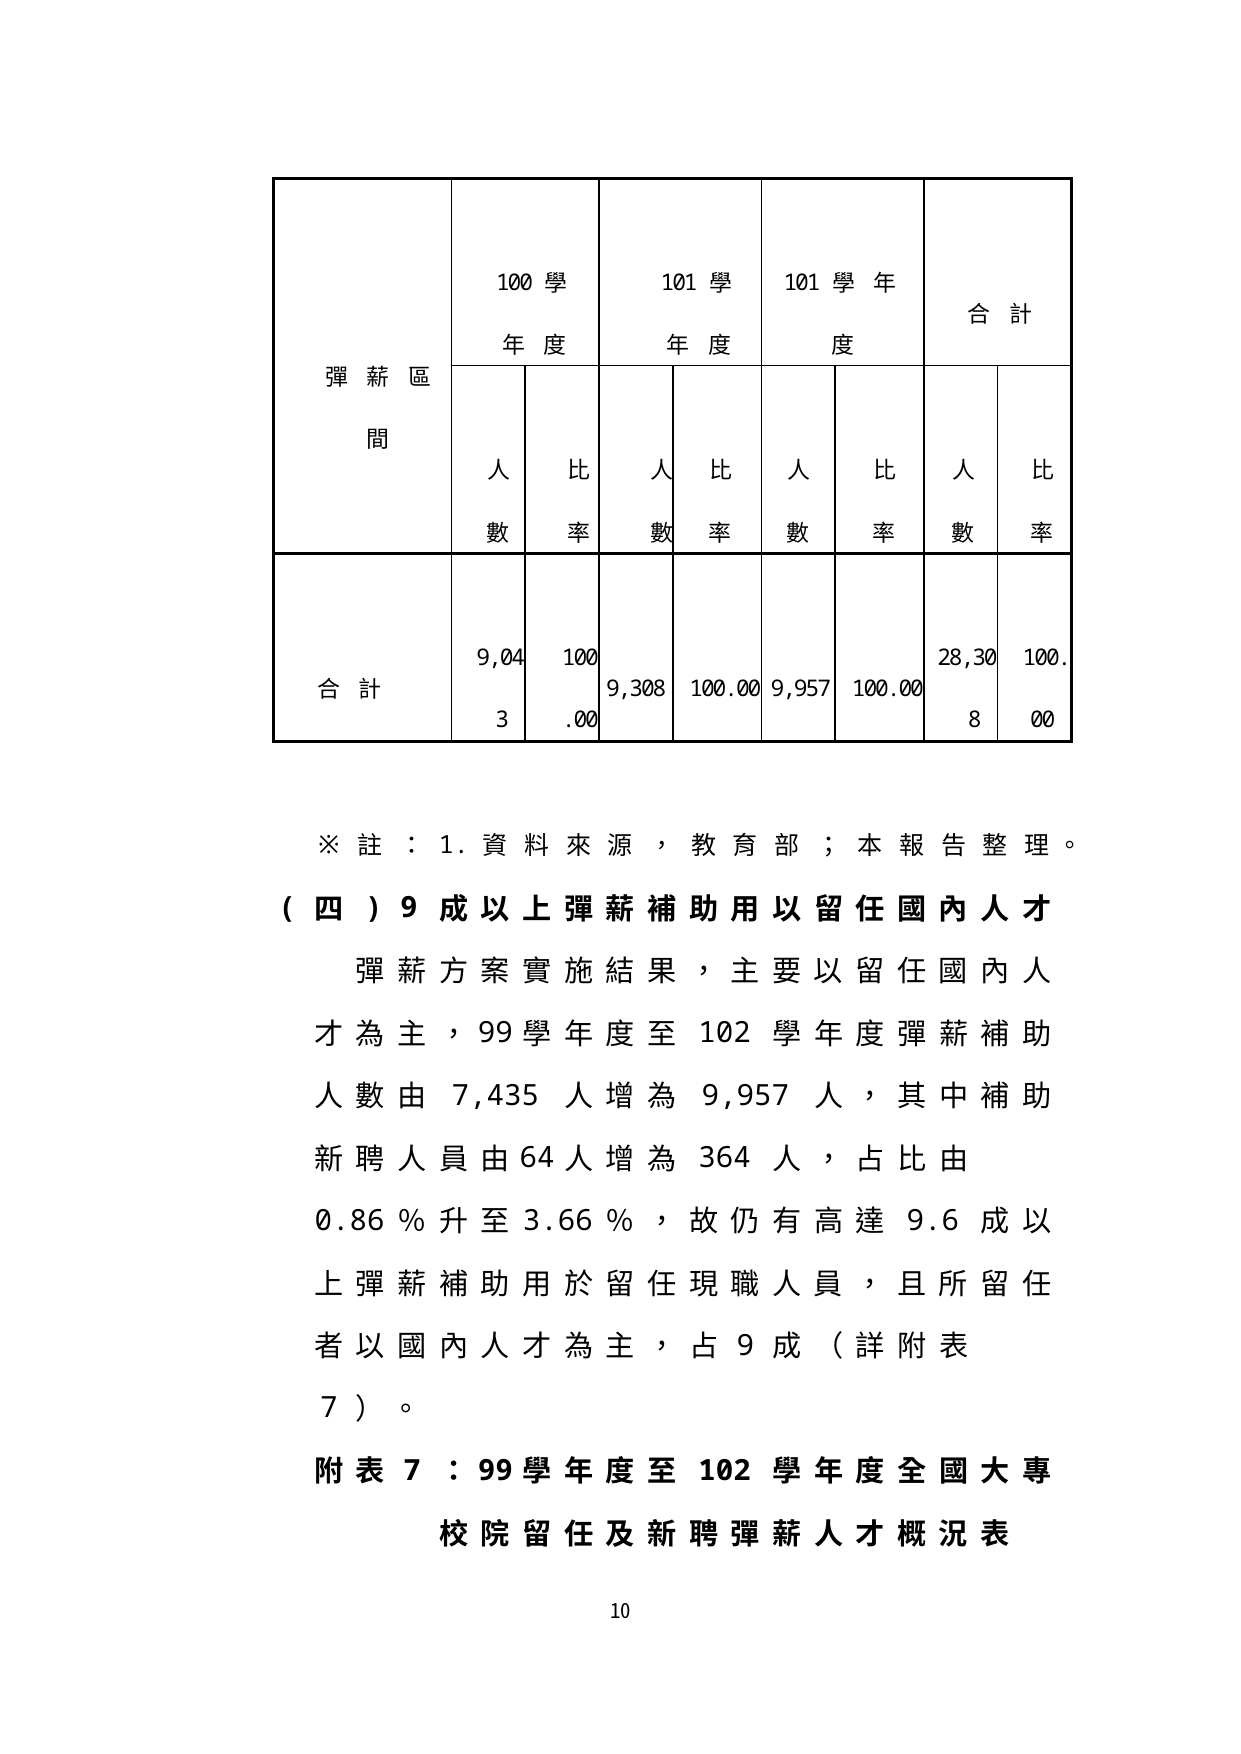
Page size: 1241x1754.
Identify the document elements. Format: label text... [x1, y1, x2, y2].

text 彈薪方案實施結果，主要以留任國內人才為主，99學年度至102學年度彈薪補助人數由7,435人增為9,957人，其中補助新聘人員由64人增為364人，占比由0.86％升至3.66％，故仍有高達9.6成以上彈薪補助用於留任現職人員，且所留任者以國內人才為主，占9成（詳附表7）。 [282, 927, 1058, 1427]
table_cell 100.00 [836, 555, 923, 740]
text ※註：1.資料來源，教育部；本報告整理。 [274, 802, 1058, 865]
table_header 101學年度 [762, 180, 923, 365]
table_cell 人數 [925, 366, 997, 552]
table_cell 比率 [998, 366, 1070, 552]
table_cell 100.00 [674, 555, 761, 740]
table_cell 100.00 [526, 555, 598, 740]
table_cell 100.00 [998, 555, 1070, 740]
table_cell 人數 [762, 366, 834, 552]
table_header 101學年度 [600, 180, 761, 365]
table_cell 合計 [275, 555, 451, 740]
table_cell 比率 [526, 366, 598, 552]
table_cell 人數 [600, 366, 672, 552]
text (四) 9成以上彈薪補助用以留任國內人才 [248, 865, 1058, 927]
text 附表7：99學年度至102學年度全國大專校院留任及新聘彈薪人才概況表 [282, 1427, 1058, 1552]
table_cell 28,308 [925, 555, 997, 740]
table_cell 比率 [836, 366, 923, 552]
table_cell 9,043 [452, 555, 524, 740]
table_header 100學年度 [452, 180, 598, 365]
table_header 彈薪區間 [275, 180, 451, 552]
table_cell 人數 [452, 366, 524, 552]
table_header 合計 [925, 180, 1070, 365]
table_cell 9,308 [600, 555, 672, 740]
table_cell 比率 [674, 366, 761, 552]
table_cell 9,957 [762, 555, 834, 740]
